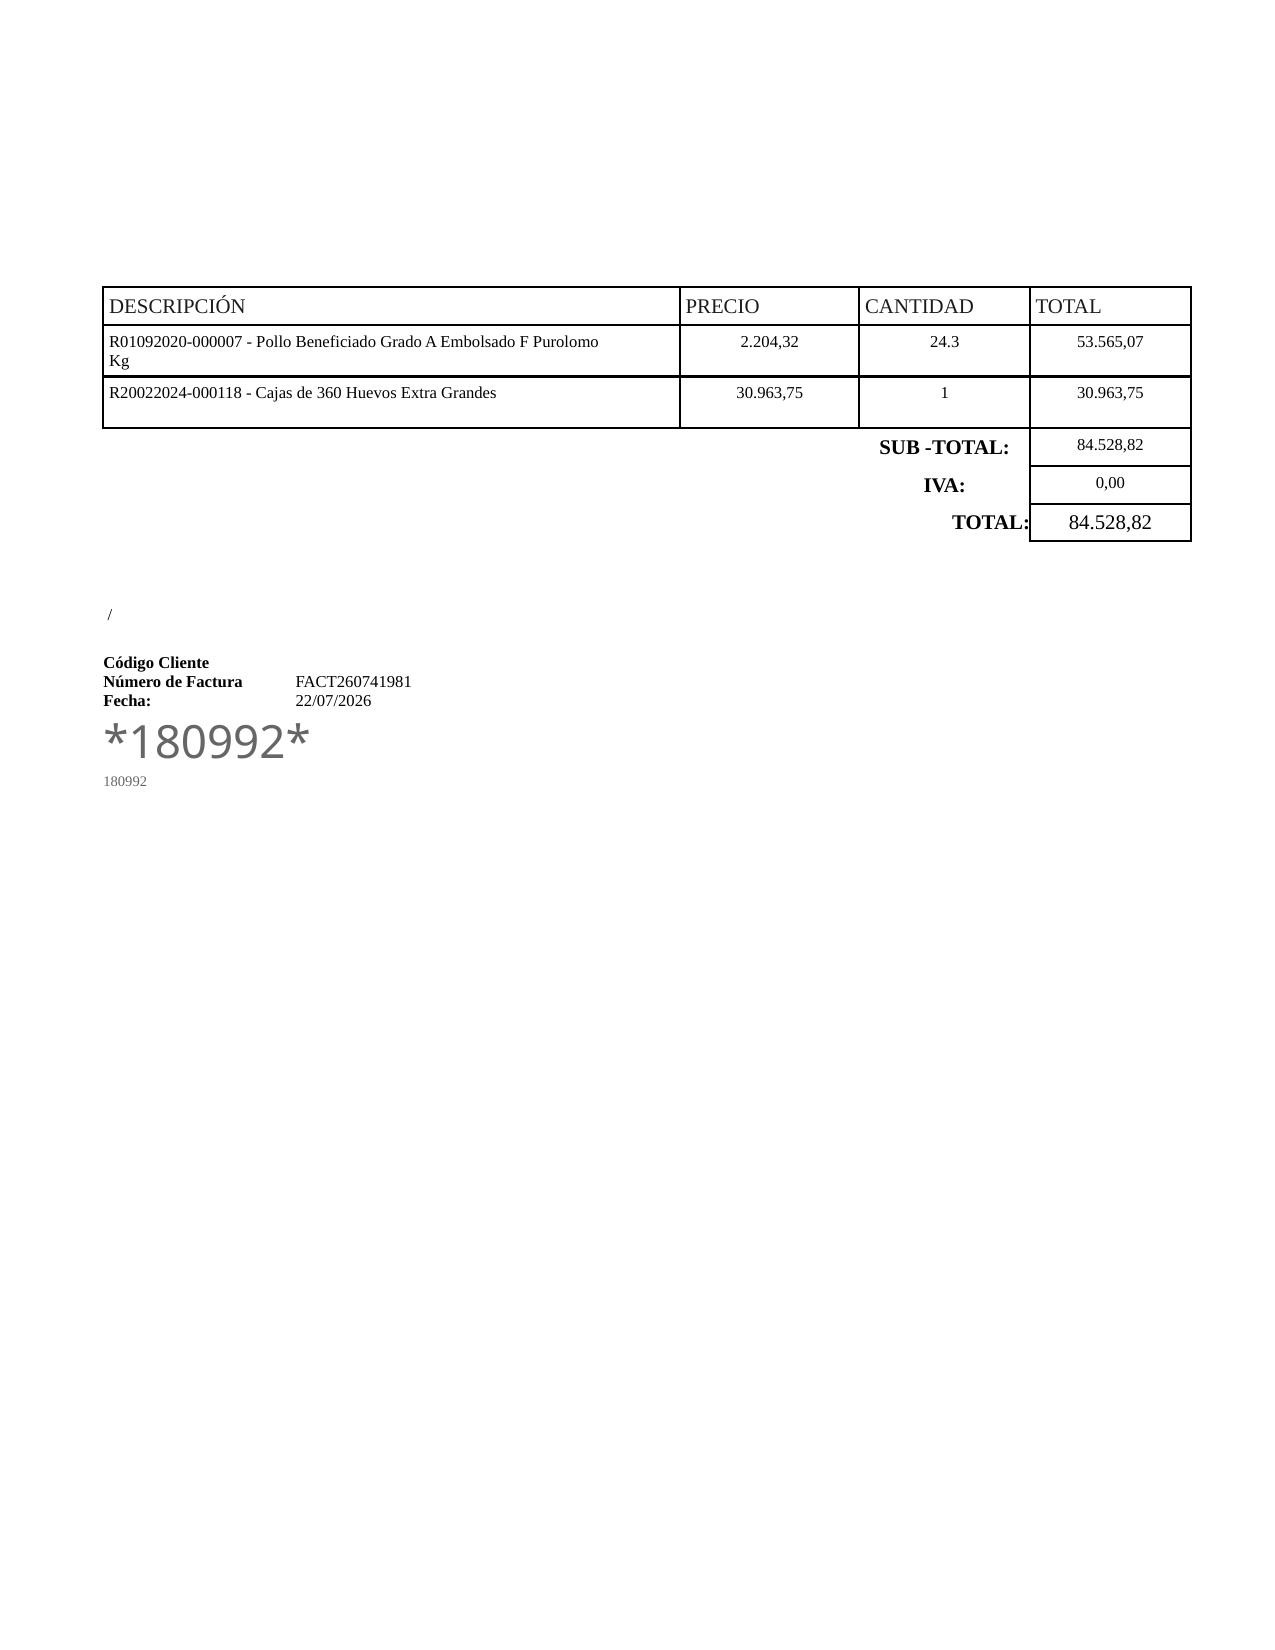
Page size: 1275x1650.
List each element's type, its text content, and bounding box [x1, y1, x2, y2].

table_cell 30.963,75 [1031, 378, 1190, 427]
table_cell 84.528,82 [1031, 505, 1190, 540]
table_header DESCRIPCIÓN [104, 288, 679, 323]
table_cell [103, 429, 859, 540]
table_cell FACT260741981 [295, 672, 517, 691]
table_cell IVA: [859, 465, 1029, 502]
table_cell 30.963,75 [681, 378, 858, 427]
table_cell 1 [860, 378, 1029, 427]
text 180992 [103, 772, 1137, 789]
table_cell [103, 585, 858, 604]
table_header [295, 653, 517, 672]
text *180992* [103, 710, 1137, 772]
table_cell 53.565,07 [1031, 326, 1190, 375]
table_cell 2.204,32 [681, 326, 858, 375]
table_cell 0,00 [1031, 467, 1190, 502]
table_header CANTIDAD [860, 288, 1029, 323]
table_cell 22/07/2026 [295, 691, 517, 710]
table_header TOTAL [1031, 288, 1190, 323]
table_header [103, 542, 858, 566]
table_header PRECIO [681, 288, 858, 323]
table_header Código Cliente [103, 653, 295, 672]
table_cell / [103, 605, 858, 624]
table_cell R01092020-000007 - Pollo Beneficiado Grado A Embolsado F Purolomo Kg [104, 326, 679, 375]
table_cell SUB -TOTAL: [859, 429, 1029, 465]
table_cell R20022024-000118 - Cajas de 360 Huevos Extra Grandes [104, 378, 679, 427]
table_cell [103, 566, 858, 585]
table_cell Número de Factura [103, 672, 295, 691]
table_cell 24.3 [860, 326, 1029, 375]
table_cell TOTAL: [859, 503, 1029, 540]
table_cell 84.528,82 [1031, 429, 1190, 465]
table_cell Fecha: [103, 691, 295, 710]
